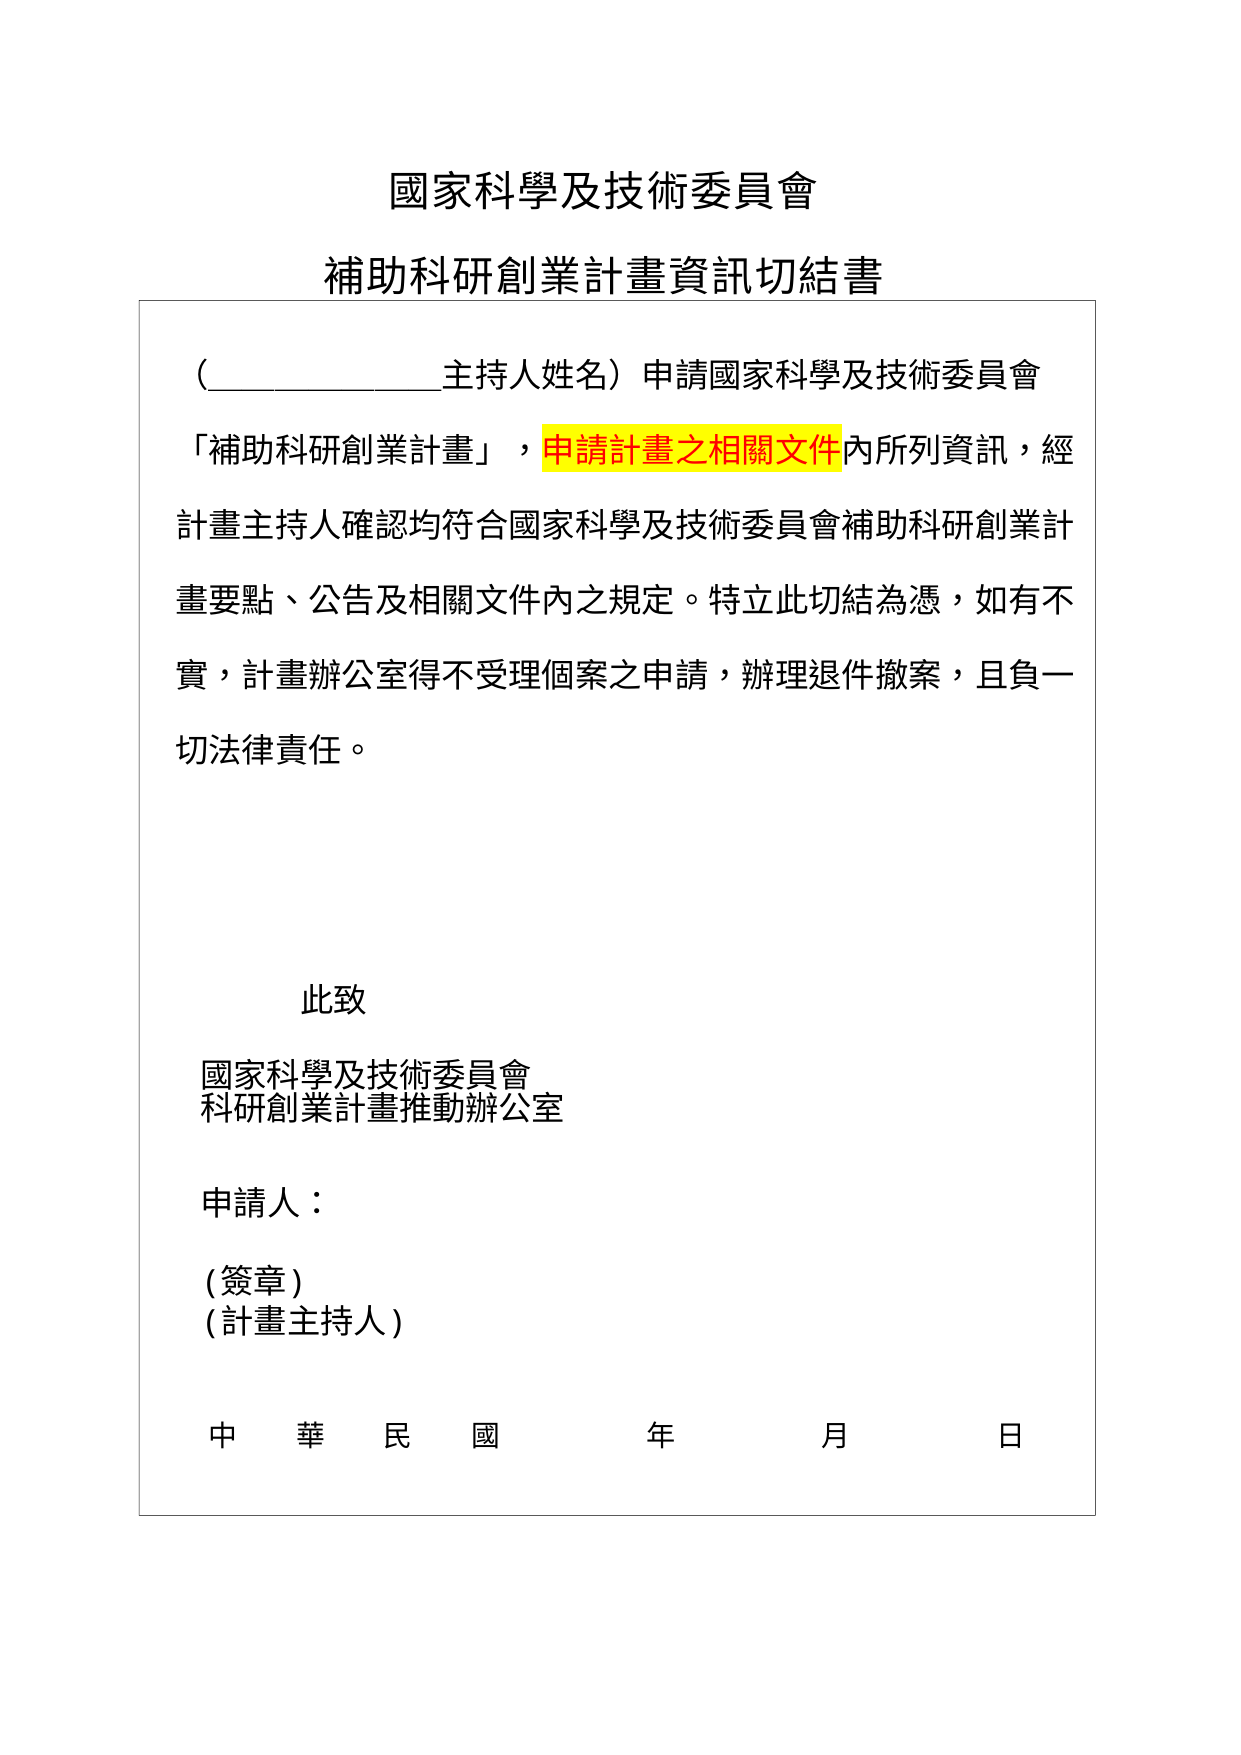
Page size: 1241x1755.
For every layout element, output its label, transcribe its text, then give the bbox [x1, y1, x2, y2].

text 補助科研創業計畫資訊切結書 [175, 243, 1031, 300]
text （＿＿＿＿＿＿＿主持人姓名）申請國家科學及技術委員會「補助科研創業計畫」，申請計畫之相關文件內所列資訊，經計畫主持人確認均符合國家科學及技術委員會補助科研創業計畫要點、公告及相關文件內之規定。特立此切結為憑，如有不實，計畫辦公室得不受理個案之申請，辦理退件撤案，且負一切法律責任。 [175, 327, 1080, 777]
text 國家科學及技術委員會 [175, 158, 1031, 219]
